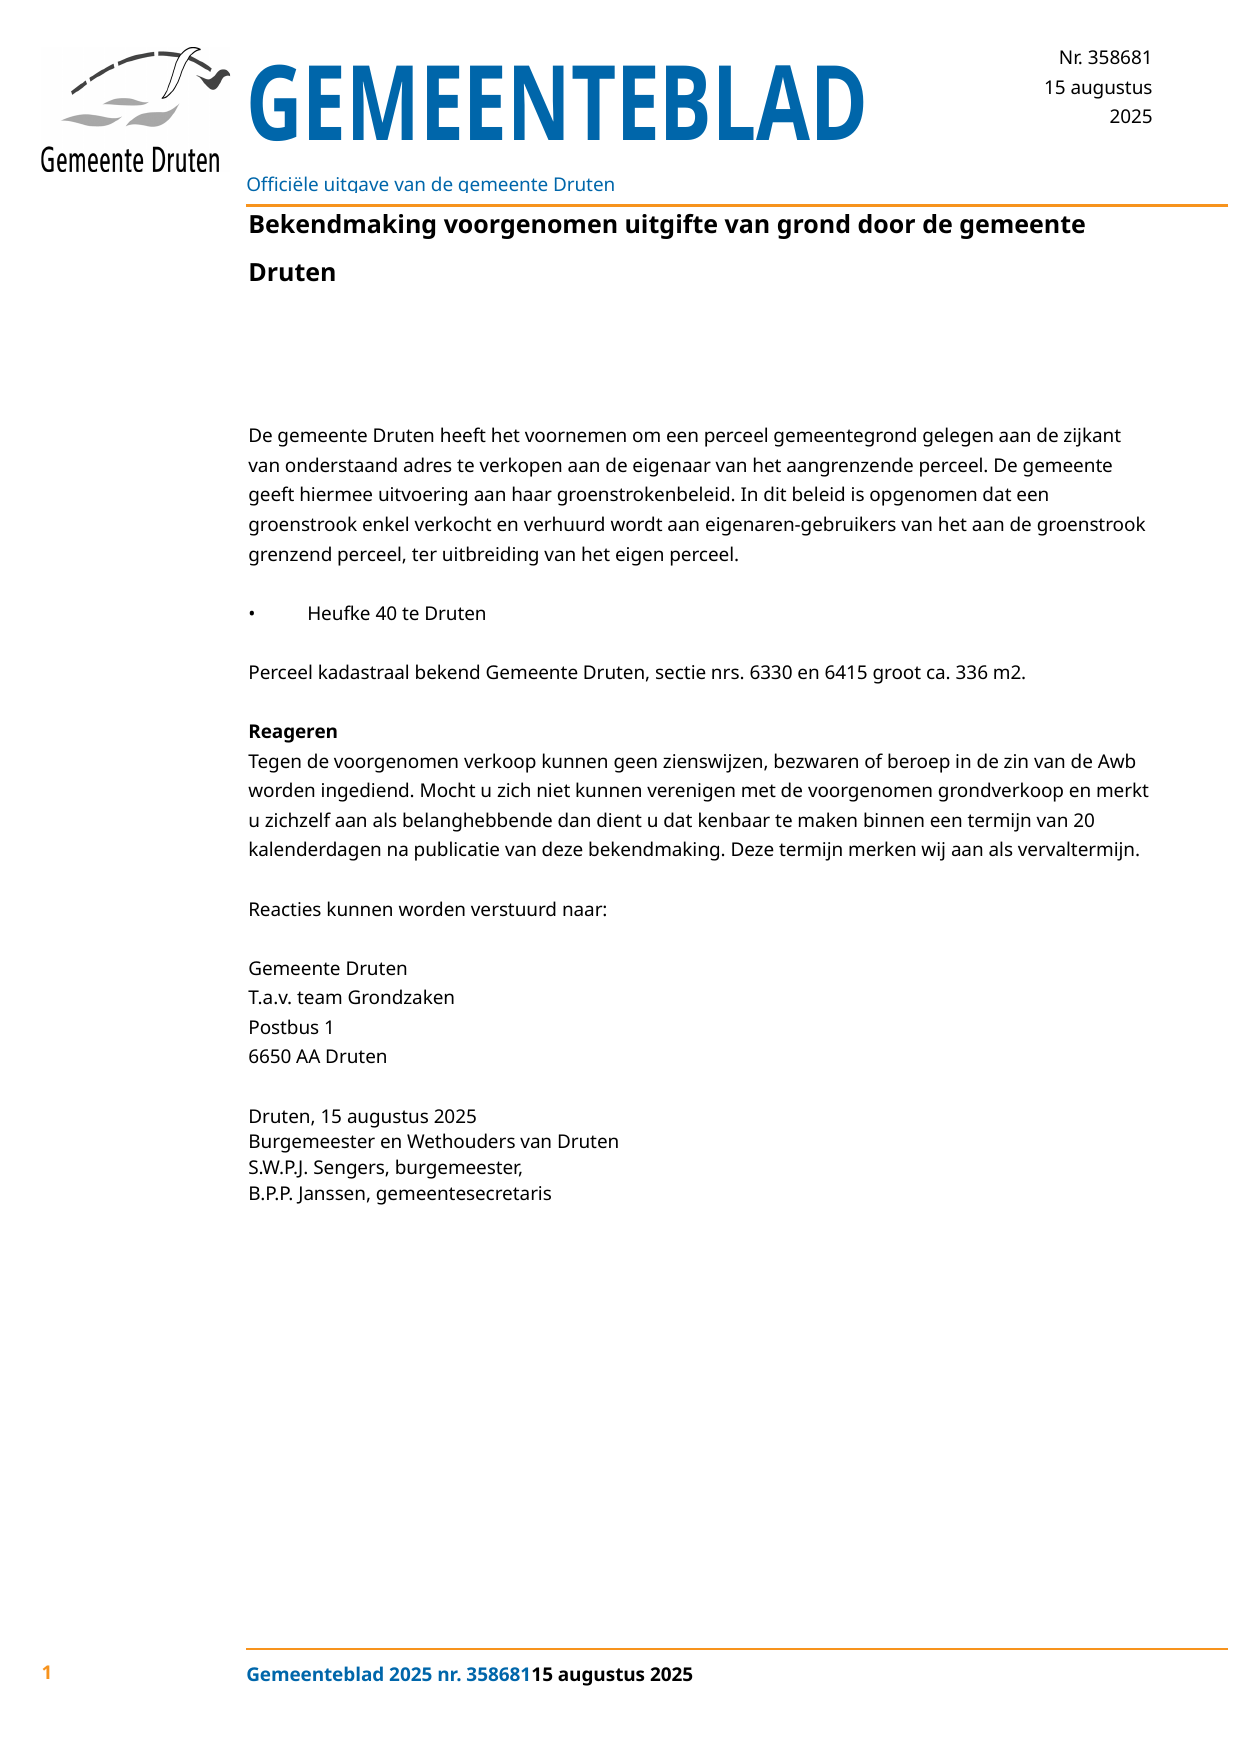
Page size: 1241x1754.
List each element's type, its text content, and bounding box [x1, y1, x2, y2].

text De gemeente Druten heeft het voornemen om een perceel gemeentegrond gelegen aan de zijkant van onderstaand adres te verkopen aan de eigenaar van het aangrenzende perceel. De gemeente geeft hiermee uitvoering aan haar groenstrokenbeleid. In dit beleid is opgenomen dat een groenstrook enkel verkocht en verhuurd wordt aan eigenaren-gebruikers van het aan de groenstrook grenzend perceel, ter uitbreiding van het eigen perceel. [248, 422, 1152, 567]
text Reageren [248, 718, 1152, 744]
text Burgemeester en Wethouders van Druten [248, 1129, 1152, 1154]
text Gemeente Druten [248, 955, 1152, 981]
text 6650 AA Druten [248, 1044, 1152, 1069]
list Heufke 40 te Druten [248, 600, 1152, 626]
text Perceel kadastraal bekend Gemeente Druten, sectie nrs. 6330 en 6415 groot ca. 336 m2. [248, 659, 1152, 685]
text Tegen de voorgenomen verkoop kunnen geen zienswijzen, bezwaren of beroep in de zin van de Awb worden ingediend. Mocht u zich niet kunnen verenigen met de voorgenomen grondverkoop en merkt u zichzelf aan als belanghebbende dan dient u dat kenbaar te maken binnen een termijn van 20 kalenderdagen na publicatie van deze bekendmaking. Deze termijn merken wij aan als vervaltermijn. [248, 748, 1152, 862]
text Reacties kunnen worden verstuurd naar: [248, 896, 1152, 922]
text T.a.v. team Grondzaken [248, 984, 1152, 1010]
picture [41, 47, 231, 172]
text S.W.P.J. Sengers, burgemeester, [248, 1154, 1152, 1180]
text Postbus 1 [248, 1014, 1152, 1040]
text B.P.P. Janssen, gemeentesecretaris [248, 1180, 1152, 1206]
text Druten, 15 augustus 2025 [248, 1103, 1152, 1129]
text Bekendmaking voorgenomen uitgifte van grond door de gemeente Druten [248, 207, 1152, 288]
